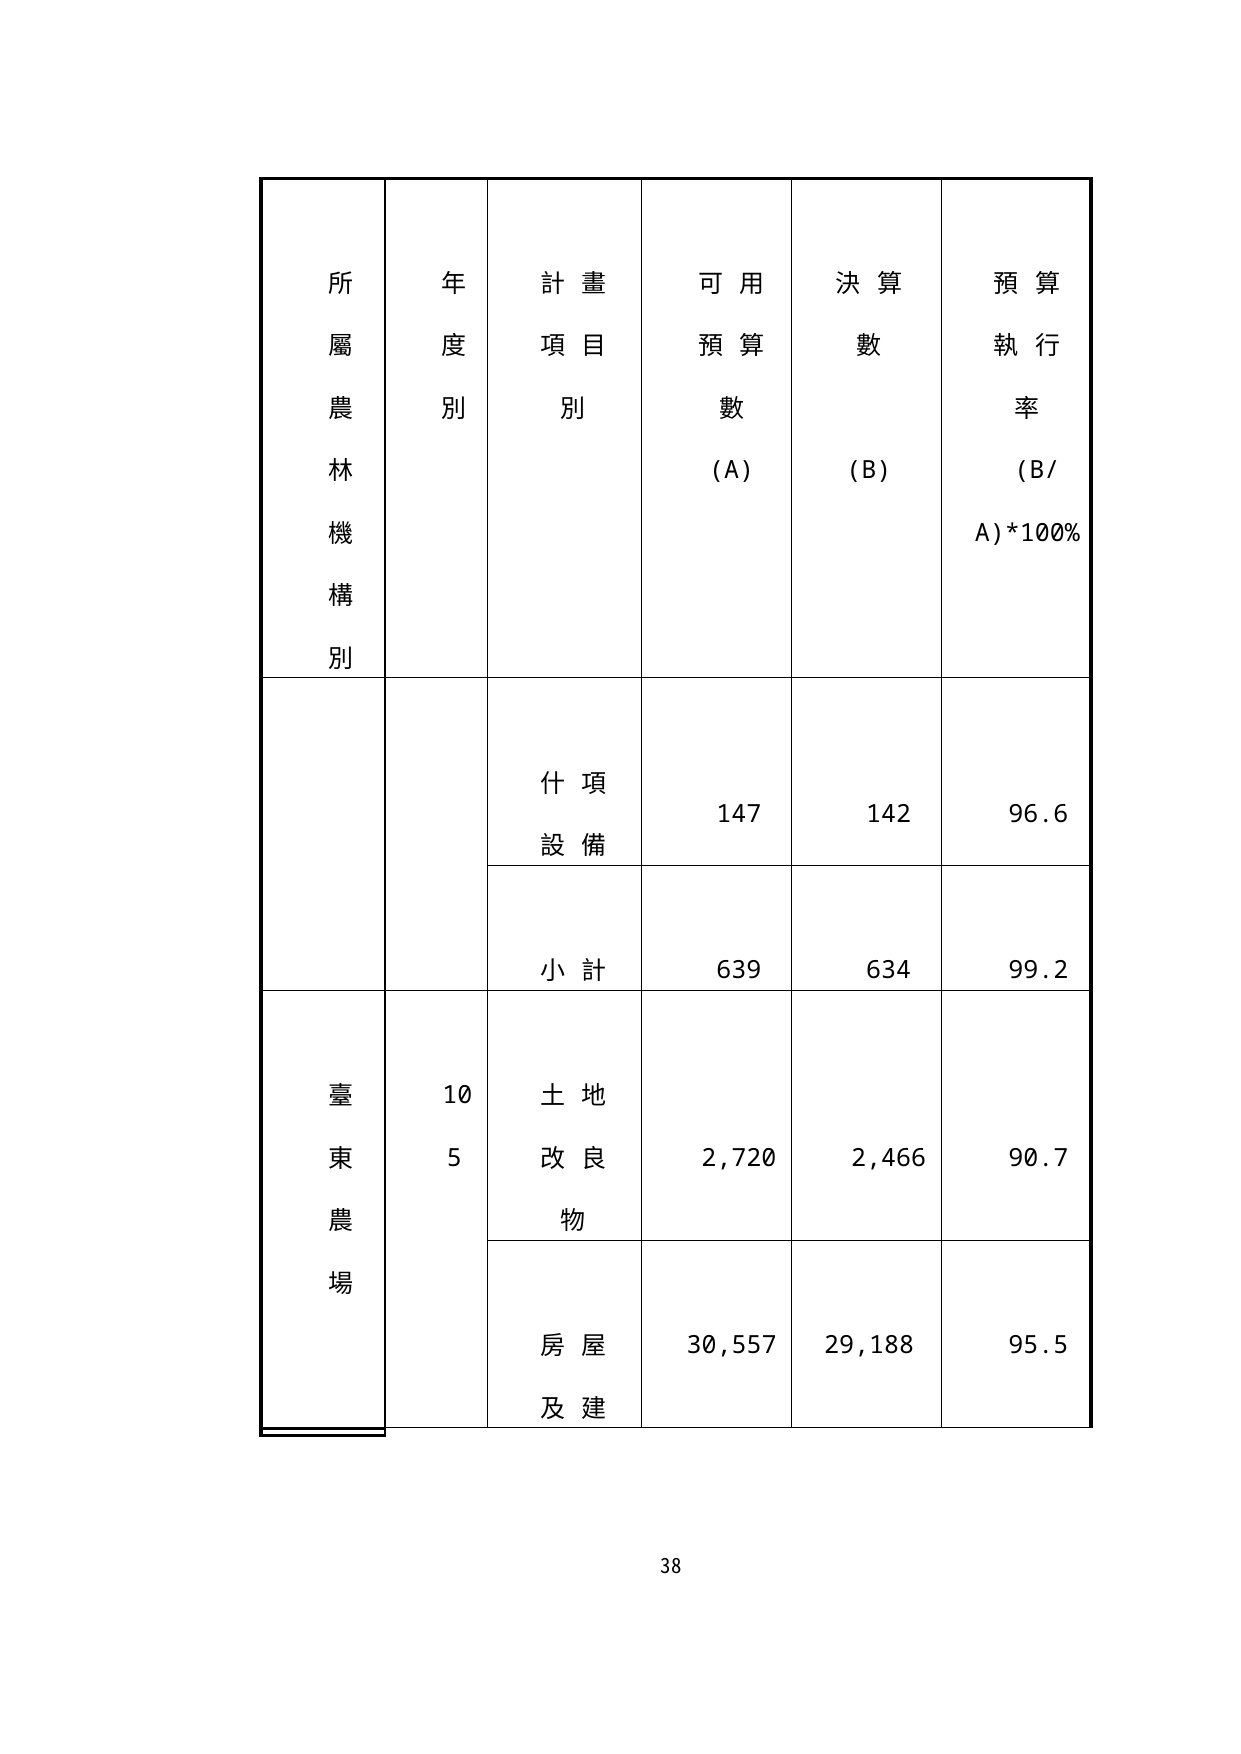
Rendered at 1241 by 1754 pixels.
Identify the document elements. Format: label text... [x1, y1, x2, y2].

table_cell 95.5 [942, 1241, 1089, 1427]
table_cell 2,466 [792, 991, 941, 1240]
table_cell [263, 678, 384, 990]
table_header 預算 執行率 (B/A)*100% [942, 180, 1089, 677]
table_cell 639 [642, 866, 791, 990]
table_header 所屬農林 機構別 [263, 180, 384, 677]
table_cell [386, 678, 487, 990]
table_header 年度別 [386, 180, 487, 677]
table_header 決算數 (B) [792, 180, 941, 677]
table_cell 房屋及建 [488, 1241, 641, 1427]
table_cell 147 [642, 678, 791, 865]
table_cell 29,188 [792, 1241, 941, 1427]
table_cell 土地改良物 [488, 991, 641, 1240]
table_cell 142 [792, 678, 941, 865]
table_cell 小計 [488, 866, 641, 990]
table_cell 30,557 [642, 1241, 791, 1427]
table_cell 臺東農場 [263, 991, 384, 1427]
table_cell 105 [386, 991, 487, 1427]
table_cell 99.2 [942, 866, 1089, 990]
table_cell 634 [792, 866, 941, 990]
table_cell 90.7 [942, 991, 1089, 1240]
table_cell 什項設備 [488, 678, 641, 865]
table_header 可用 預算數 (A) [642, 180, 791, 677]
table_cell 96.6 [942, 678, 1089, 865]
table_cell 2,720 [642, 991, 791, 1240]
table_header 計畫 項目別 [488, 180, 641, 677]
